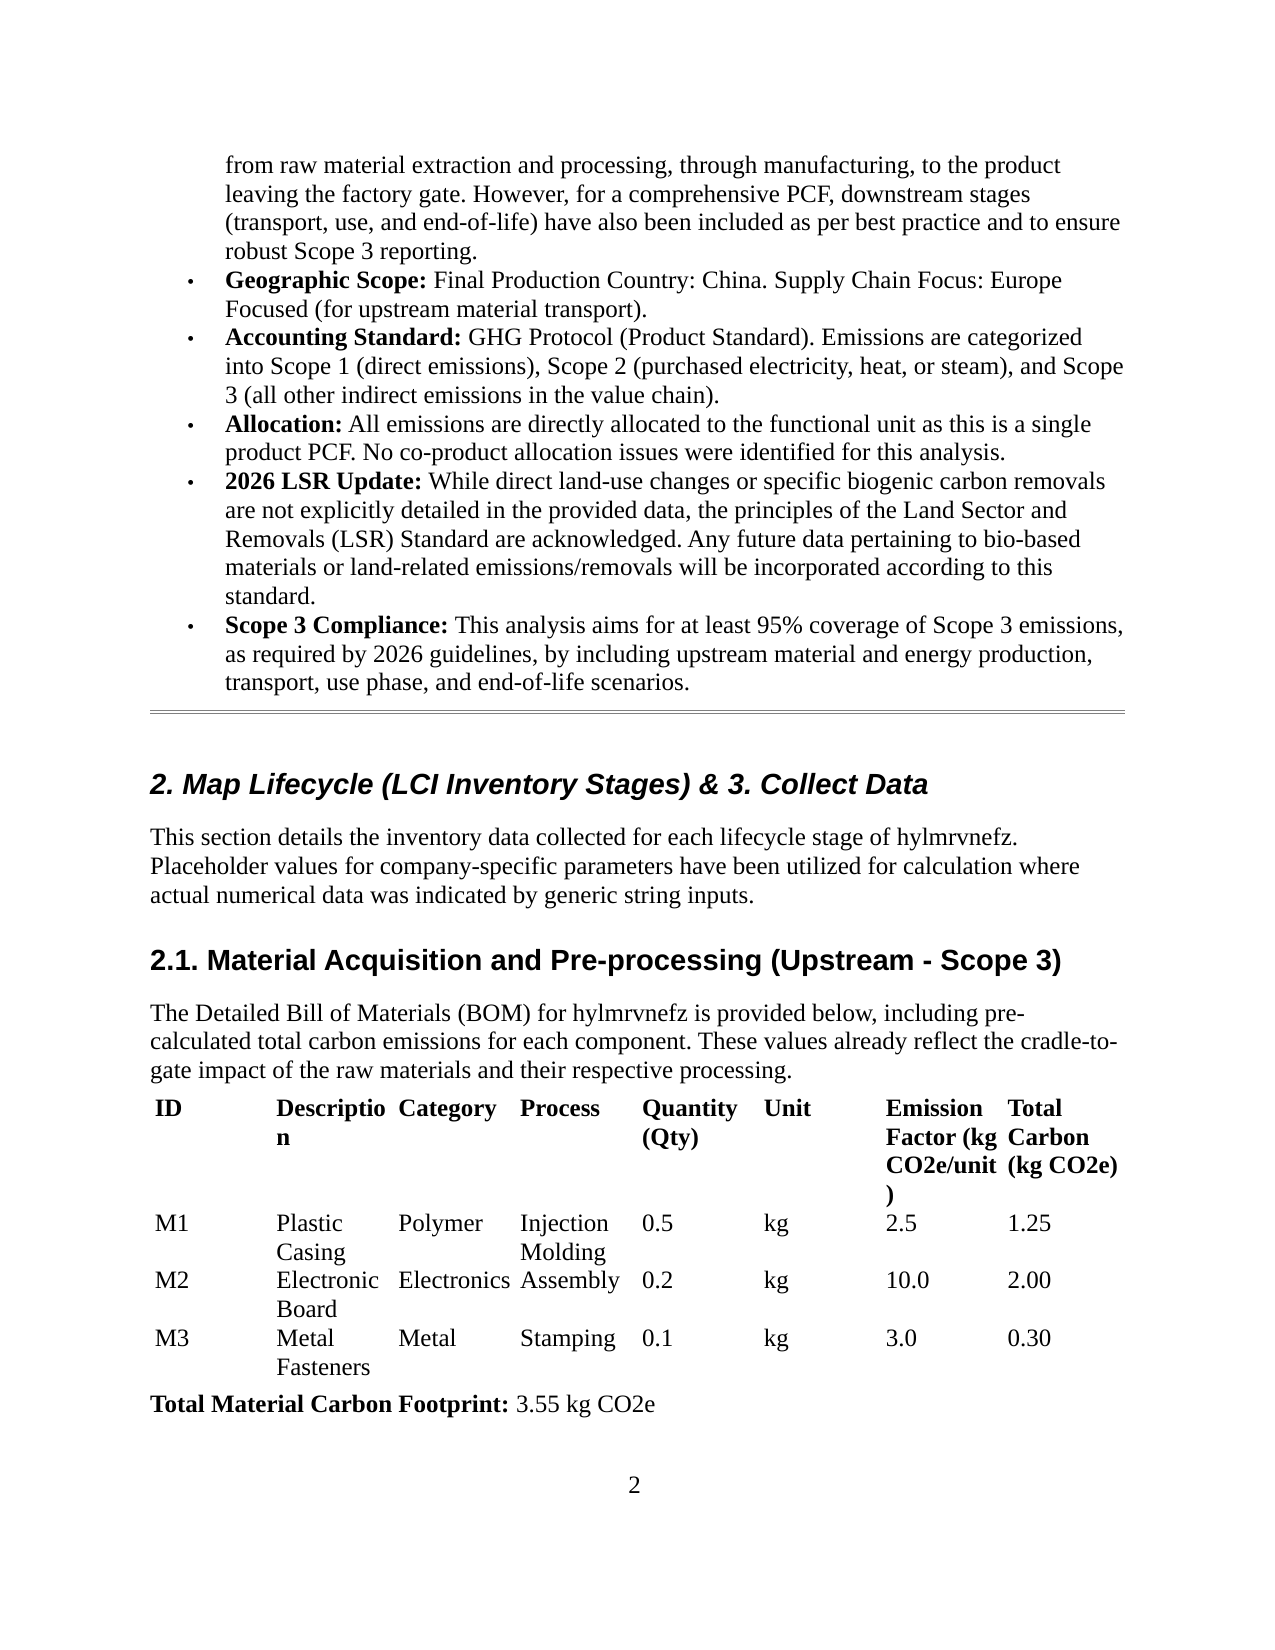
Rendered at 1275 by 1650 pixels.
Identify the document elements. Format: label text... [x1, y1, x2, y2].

table_header Total Carbon (kg CO2e) [1003, 1093, 1125, 1208]
table_header Category [394, 1093, 516, 1208]
table_header Emission Factor (kg CO2e/unit) [881, 1093, 1003, 1208]
list 2026 LSR Update: While direct land-use changes or specific biogenic carbon removals are not explicitly detailed in the provided data, the principles of the Land Sector and Removals (LSR) Standard are acknowledged. Any future data pertaining to bio-based materials or land-related emissions/removals will be incorporated according to this standard. [187, 466, 1125, 610]
table_cell Injection Molding [516, 1208, 637, 1265]
table_cell Stamping [516, 1323, 637, 1380]
table_header ID [150, 1093, 272, 1208]
table_header Description [272, 1093, 394, 1208]
table_cell Electronics [394, 1265, 516, 1323]
table_cell Polymer [394, 1208, 516, 1265]
list from raw material extraction and processing, through manufacturing, to the product leaving the factory gate. However, for a comprehensive PCF, downstream stages (transport, use, and end-of-life) have also been included as per best practice and to ensure robust Scope 3 reporting. [187, 150, 1125, 265]
list Accounting Standard: GHG Protocol (Product Standard). Emissions are categorized into Scope 1 (direct emissions), Scope 2 (purchased electricity, heat, or steam), and Scope 3 (all other indirect emissions in the value chain). [187, 322, 1125, 409]
table_cell M1 [150, 1208, 272, 1265]
text This section details the inventory data collected for each lifecycle stage of hylmrvnefz. Placeholder values for company-specific parameters have been utilized for calculation where actual numerical data was indicated by generic string inputs. [150, 822, 1125, 909]
table_cell 0.1 [638, 1323, 759, 1380]
text The Detailed Bill of Materials (BOM) for hylmrvnefz is provided below, including pre-calculated total carbon emissions for each component. These values already reflect the cradle-to-gate impact of the raw materials and their respective processing. [150, 998, 1125, 1084]
list Allocation: All emissions are directly allocated to the functional unit as this is a single product PCF. No co-product allocation issues were identified for this analysis. [187, 409, 1125, 466]
table_cell 1.25 [1003, 1208, 1125, 1265]
table_header Process [516, 1093, 637, 1208]
table_cell 2.00 [1003, 1265, 1125, 1323]
table_cell kg [759, 1265, 881, 1323]
table_cell Electronic Board [272, 1265, 394, 1323]
table_cell kg [759, 1323, 881, 1380]
subtitle 2. Map Lifecycle (LCI Inventory Stages) & 3. Collect Data [150, 767, 1125, 801]
table_cell Metal Fasteners [272, 1323, 394, 1380]
table_cell M2 [150, 1265, 272, 1323]
table_cell 0.30 [1003, 1323, 1125, 1380]
subtitle 2.1. Material Acquisition and Pre-processing (Upstream - Scope 3) [150, 943, 1125, 976]
table_header Unit [759, 1093, 881, 1208]
table_cell kg [759, 1208, 881, 1265]
table_cell Assembly [516, 1265, 637, 1323]
table_cell Plastic Casing [272, 1208, 394, 1265]
list Geographic Scope: Final Production Country: China. Supply Chain Focus: Europe Focused (for upstream material transport). [187, 265, 1125, 322]
table_cell 0.2 [638, 1265, 759, 1323]
table_cell 0.5 [638, 1208, 759, 1265]
list Scope 3 Compliance: This analysis aims for at least 95% coverage of Scope 3 emissions, as required by 2026 guidelines, by including upstream material and energy production, transport, use phase, and end-of-life scenarios. [187, 610, 1125, 696]
table_cell 3.0 [881, 1323, 1003, 1380]
table_header Quantity (Qty) [638, 1093, 759, 1208]
table_cell 10.0 [881, 1265, 1003, 1323]
table_cell Metal [394, 1323, 516, 1380]
text Total Material Carbon Footprint: 3.55 kg CO2e [150, 1389, 1125, 1418]
table_cell 2.5 [881, 1208, 1003, 1265]
table_cell M3 [150, 1323, 272, 1380]
